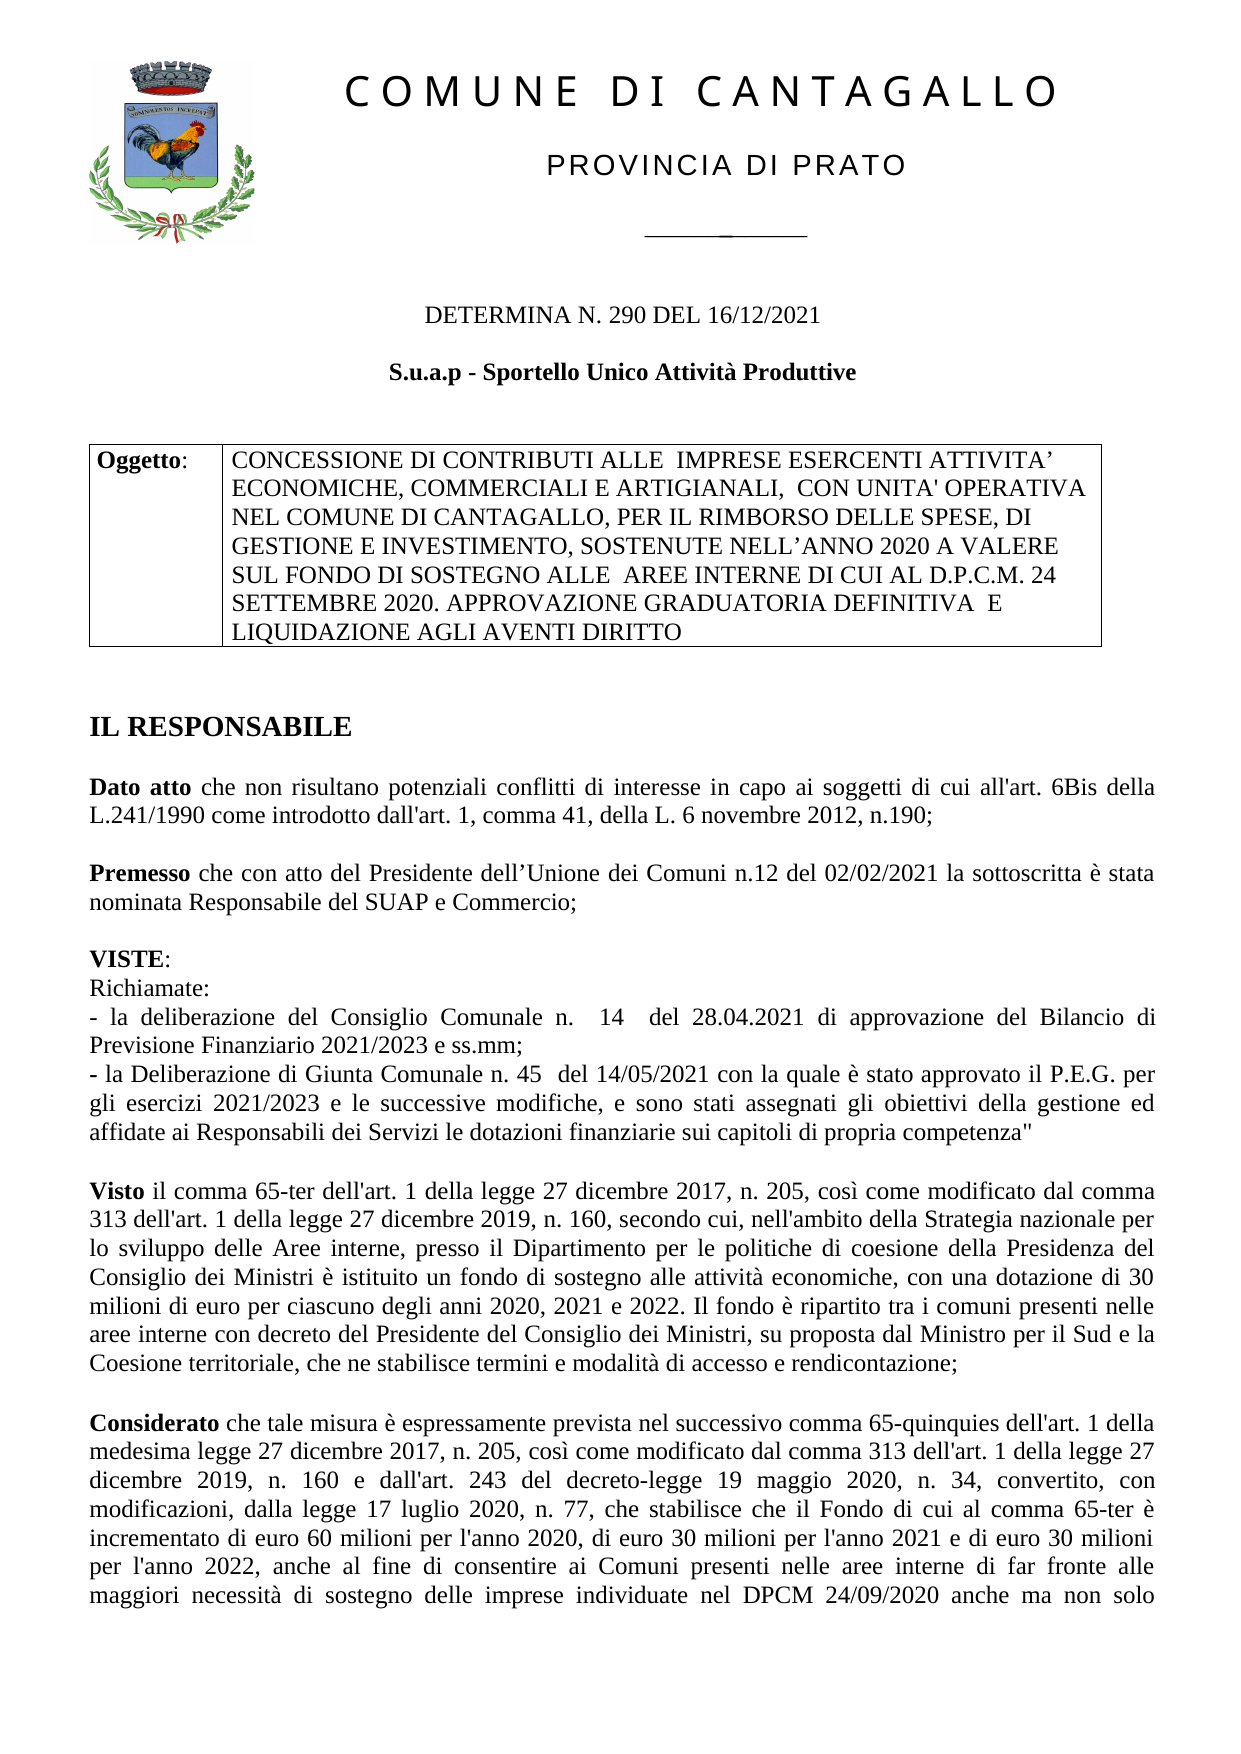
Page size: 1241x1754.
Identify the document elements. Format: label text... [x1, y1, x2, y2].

list Visto il comma 65-ter dell'art. 1 della legge 27 dicembre 2017, n. 205, così come modificato dal comma 313 dell'art. 1 della legge 27 dicembre 2019, n. 160, secondo cui, nell'ambito della Strategia nazionale per lo sviluppo delle Aree interne, presso il Dipartimento per le politiche di coesione della Presidenza del Consiglio dei Ministri è istituito un fondo di sostegno alle attività economiche, con una dotazione di 30 milioni di euro per ciascuno degli anni 2020, 2021 e 2022. Il fondo è ripartito tra i comuni presenti nelle aree interne con decreto del Presidente del Consiglio dei Ministri, su proposta dal Ministro per il Sud e la Coesione territoriale, che ne stabilisce termini e modalità di accesso e rendicontazione; [89, 1176, 1156, 1377]
text - la deliberazione del Consiglio Comunale n. 14 del 28.04.2021 di approvazione del Bilancio di Previsione Finanziario 2021/2023 e ss.mm; [89, 1002, 1156, 1059]
table_header Oggetto: [90, 445, 222, 646]
picture [89, 61, 255, 244]
text Dato atto che non risultano potenziali conflitti di interesse in capo ai soggetti di cui all'art. 6Bis della L.241/1990 come introdotto dall'art. 1, comma 41, della L. 6 novembre 2012, n.190; [89, 772, 1156, 829]
text S.u.a.p - Sportello Unico Attività Produttive [89, 357, 1156, 386]
text IL RESPONSABILE [89, 676, 1156, 743]
text - la Deliberazione di Giunta Comunale n. 45 del 14/05/2021 con la quale è stato approvato il P.E.G. per gli esercizi 2021/2023 e le successive modifiche, e sono stati assegnati gli obiettivi della gestione ed affidate ai Responsabili dei Servizi le dotazioni finanziarie sui capitoli di propria competenza" [89, 1059, 1156, 1145]
text DETERMINA N. 290 DEL 16/12/2021 [89, 300, 1156, 329]
text VISTE: [89, 944, 1156, 973]
list Considerato che tale misura è espressamente prevista nel successivo comma 65-quinquies dell'art. 1 della medesima legge 27 dicembre 2017, n. 205, così come modificato dal comma 313 dell'art. 1 della legge 27 dicembre 2019, n. 160 e dall'art. 243 del decreto-legge 19 maggio 2020, n. 34, convertito, con modificazioni, dalla legge 17 luglio 2020, n. 77, che stabilisce che il Fondo di cui al comma 65-ter è incrementato di euro 60 milioni per l'anno 2020, di euro 30 milioni per l'anno 2021 e di euro 30 milioni per l'anno 2022, anche al fine di consentire ai Comuni presenti nelle aree interne di far fronte alle maggiori necessità di sostegno delle imprese individuate nel DPCM 24/09/2020 anche ma non solo [89, 1408, 1156, 1609]
text Premesso che con atto del Presidente dell’Unione dei Comuni n.12 del 02/02/2021 la sottoscritta è stata nominata Responsabile del SUAP e Commercio; [89, 858, 1156, 915]
text Richiamate: [89, 973, 1156, 1002]
table_header CONCESSIONE DI CONTRIBUTI ALLE IMPRESE ESERCENTI ATTIVITA’ ECONOMICHE, COMMERCIALI E ARTIGIANALI, CON UNITA' OPERATIVA NEL COMUNE DI CANTAGALLO, PER IL RIMBORSO DELLE SPESE, DI GESTIONE E INVESTIMENTO, SOSTENUTE NELL’ANNO 2020 A VALERE SUL FONDO DI SOSTEGNO ALLE AREE INTERNE DI CUI AL D.P.C.M. 24 SETTEMBRE 2020. APPROVAZIONE GRADUATORIA DEFINITIVA E LIQUIDAZIONE AGLI AVENTI DIRITTO [223, 445, 1101, 646]
